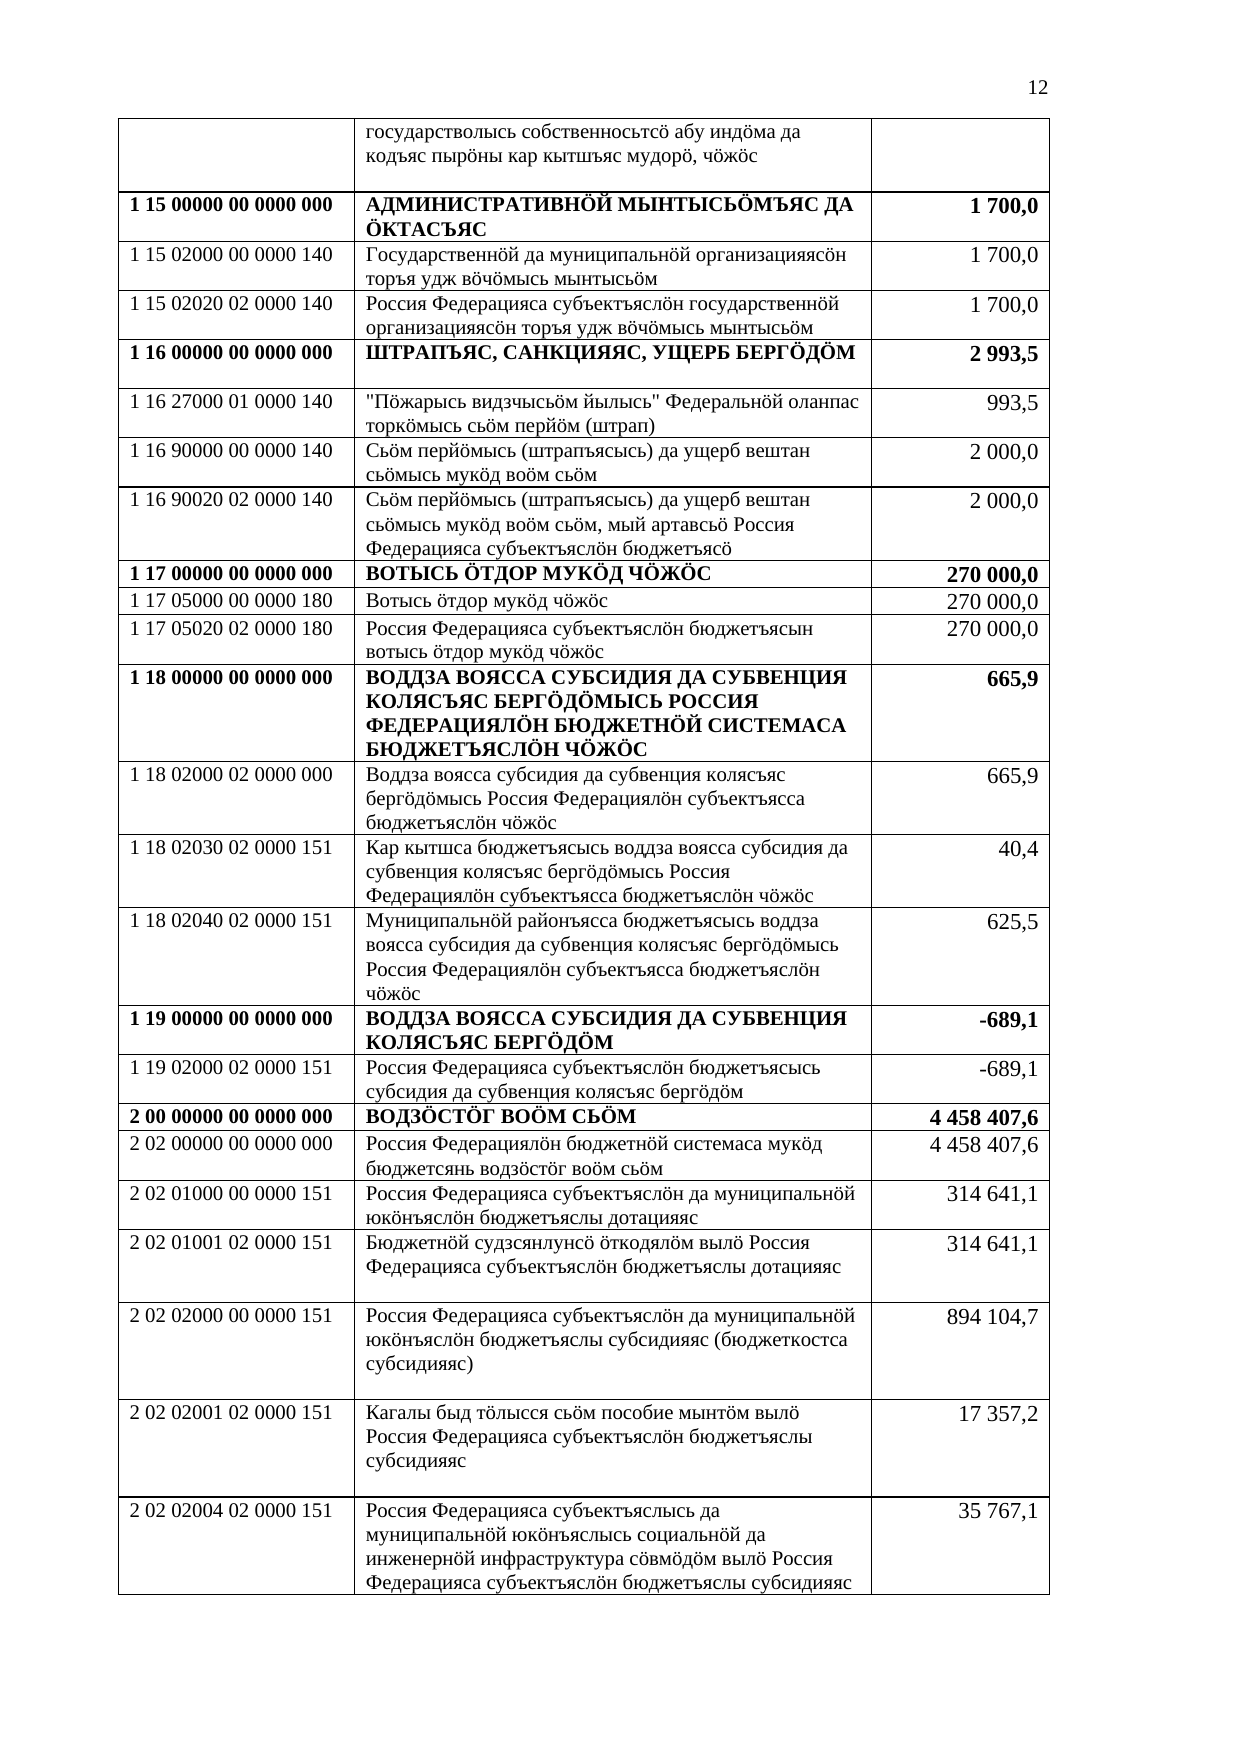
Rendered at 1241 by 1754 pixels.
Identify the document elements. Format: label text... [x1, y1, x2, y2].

table_cell 1 17 05000 00 0000 180 [119, 588, 354, 614]
table_cell 17 357,2 [872, 1400, 1049, 1496]
table_cell 1 16 27000 01 0000 140 [119, 389, 354, 437]
table_cell ВОДДЗА ВОЯССА СУБСИДИЯ ДА СУБВЕНЦИЯ КОЛЯСЪЯС БЕРГÖДÖМ [355, 1006, 871, 1054]
table_cell [1050, 1496, 1094, 1594]
table_cell 2 000,0 [872, 488, 1049, 559]
table_cell [1050, 388, 1094, 437]
table_cell Вотысь öтдор мукöд чöжöс [355, 588, 871, 614]
table_cell Россия Федерацияса субъектъяслöн да муниципальнöй юкöнъяслöн бюджетъяслы субсидияяс (бюджеткостса субсидияяс) [355, 1303, 871, 1399]
table_cell 2 02 00000 00 0000 000 [119, 1131, 354, 1179]
table_cell АДМИНИСТРАТИВНÖЙ МЫНТЫСЬÖМЪЯС ДА ÖКТАСЪЯС [355, 193, 871, 241]
table_cell 1 18 02030 02 0000 151 [119, 835, 354, 907]
table_cell "Пöжарысь видзчысьöм йылысь" Федеральнöй оланпас торкöмысь сьöм перйöм (штрап) [355, 389, 871, 437]
table_cell 35 767,1 [872, 1498, 1049, 1594]
table_cell 2 02 02000 00 0000 151 [119, 1303, 354, 1399]
table_cell Россия Федерацияса субъектъяслöн бюджетъясын вотысь öтдор мукöд чöжöс [355, 615, 871, 663]
table_cell [1050, 560, 1094, 587]
table_cell 665,9 [872, 762, 1049, 834]
table_cell [1050, 1399, 1094, 1496]
table_cell [1050, 587, 1094, 614]
table_cell Воддза воясса субсидия да субвенция колясъяс бергöдöмысь Россия Федерациялöн субъектъясса бюджетъяслöн чöжöс [355, 762, 871, 834]
table_cell 1 18 00000 00 0000 000 [119, 665, 354, 761]
table_cell Россия Федерациялöн бюджетнöй системаса мукöд бюджетсянь водзöстöг воöм сьöм [355, 1131, 871, 1179]
table_cell [1050, 1054, 1094, 1103]
table_cell 665,9 [872, 665, 1049, 761]
table_cell 270 000,0 [872, 615, 1049, 663]
table_cell Кар кытшса бюджетъясысь воддза воясса субсидия да субвенция колясъяс бергöдöмысь Россия Федерациялöн субъектъясса бюджетъяслöн чöжöс [355, 835, 871, 907]
table_cell [1050, 1229, 1094, 1302]
table_cell Россия Федерацияса субъектъяслысь да муниципальнöй юкöнъяслысь социальнöй да инженернöй инфраструктура сöвмöдöм вылö Россия Федерацияса субъектъяслöн бюджетъяслы субсидияяс [355, 1498, 871, 1594]
table_cell Сьöм перйöмысь (штрапъясысь) да ущерб вештан сьöмысь мукöд воöм сьöм, мый артавсьö Россия Федерацияса субъектъяслöн бюджетъясö [355, 488, 871, 559]
table_cell [1050, 907, 1094, 1004]
table_cell 2 00 00000 00 0000 000 [119, 1104, 354, 1130]
table_cell [1050, 339, 1094, 388]
table_cell 2 02 01000 00 0000 151 [119, 1181, 354, 1229]
table_cell [1050, 614, 1094, 663]
table_cell 1 15 02000 00 0000 140 [119, 242, 354, 290]
table_cell Россия Федерацияса субъектъяслöн да муниципальнöй юкöнъяслöн бюджетъяслы дотацияяс [355, 1181, 871, 1229]
table_cell 2 02 01001 02 0000 151 [119, 1230, 354, 1302]
table_cell [1050, 664, 1094, 761]
table_cell 625,5 [872, 908, 1049, 1004]
table_cell 1 19 02000 02 0000 151 [119, 1055, 354, 1103]
table_cell 2 000,0 [872, 438, 1049, 486]
table_cell [1050, 486, 1094, 559]
table_cell 1 19 00000 00 0000 000 [119, 1006, 354, 1054]
table_cell [1050, 1180, 1094, 1229]
table_cell 40,4 [872, 835, 1049, 907]
table_cell Бюджетнöй судзсянлунсö öткодялöм вылö Россия Федерацияса субъектъяслöн бюджетъяслы дотацияяс [355, 1230, 871, 1302]
table_cell Россия Федерацияса субъектъяслöн бюджетъясысь субсидия да субвенция колясъяс бергöдöм [355, 1055, 871, 1103]
table_cell [1050, 1103, 1094, 1130]
table_cell 314 641,1 [872, 1181, 1049, 1229]
table_cell 1 700,0 [872, 193, 1049, 241]
table_cell 270 000,0 [872, 588, 1049, 614]
table_cell 1 17 00000 00 0000 000 [119, 561, 354, 587]
table_cell ВОДДЗА ВОЯССА СУБСИДИЯ ДА СУБВЕНЦИЯ КОЛЯСЪЯС БЕРГÖДÖМЫСЬ РОССИЯ ФЕДЕРАЦИЯЛÖН БЮДЖЕТНÖЙ СИСТЕМАСА БЮДЖЕТЪЯСЛÖН ЧÖЖÖС [355, 665, 871, 761]
table_cell 1 15 02020 02 0000 140 [119, 291, 354, 339]
table_cell Кагалы быд тöлысся сьöм пособие мынтöм вылö Россия Федерацияса субъектъяслöн бюджетъяслы субсидияяс [355, 1400, 871, 1496]
table_cell 1 18 02000 02 0000 000 [119, 762, 354, 834]
table_cell [1050, 290, 1094, 339]
table_cell ВОДЗÖСТÖГ ВОÖМ СЬÖМ [355, 1104, 871, 1130]
table_cell Государственнöй да муниципальнöй организацияясöн торъя удж вöчöмысь мынтысьöм [355, 242, 871, 290]
table_cell 1 18 02040 02 0000 151 [119, 908, 354, 1004]
table_cell 2 02 02001 02 0000 151 [119, 1400, 354, 1496]
table_cell 1 16 90020 02 0000 140 [119, 488, 354, 559]
table_cell Россия Федерацияса субъектъяслöн государственнöй организацияясöн торъя удж вöчöмысь мынтысьöм [355, 291, 871, 339]
table_cell [1050, 761, 1094, 834]
table_cell [1050, 834, 1094, 907]
table_cell государстволысь собственносьтсö абу индöма да кодъяс пырöны кар кытшъяс мудорö, чöжöс [355, 119, 871, 191]
table_cell 314 641,1 [872, 1230, 1049, 1302]
table_cell 1 15 00000 00 0000 000 [119, 193, 354, 241]
table_cell 1 17 05020 02 0000 180 [119, 615, 354, 663]
table_cell 2 02 02004 02 0000 151 [119, 1498, 354, 1594]
table_cell 4 458 407,6 [872, 1131, 1049, 1179]
table_cell Муниципальнöй районъясса бюджетъясысь воддза воясса субсидия да субвенция колясъяс бергöдöмысь Россия Федерациялöн субъектъясса бюджетъяслöн чöжöс [355, 908, 871, 1004]
table_cell 894 104,7 [872, 1303, 1049, 1399]
table_cell [1050, 241, 1094, 290]
table_cell [1050, 1130, 1094, 1179]
table_cell [1050, 1302, 1094, 1399]
table_cell [872, 119, 1049, 191]
table_cell [119, 119, 354, 191]
table_cell 1 16 90000 00 0000 140 [119, 438, 354, 486]
table_cell 1 16 00000 00 0000 000 [119, 340, 354, 388]
table_cell 4 458 407,6 [872, 1104, 1049, 1130]
table_cell 2 993,5 [872, 340, 1049, 388]
table_cell -689,1 [872, 1006, 1049, 1054]
table_cell 1 700,0 [872, 291, 1049, 339]
table_cell [1050, 191, 1094, 241]
table_cell 993,5 [872, 389, 1049, 437]
table_cell ВОТЫСЬ ÖТДОР МУКÖД ЧÖЖÖС [355, 561, 871, 587]
table_cell [1050, 118, 1094, 191]
table_cell [1050, 1005, 1094, 1054]
table_cell [1050, 437, 1094, 486]
table_cell ШТРАПЪЯС, САНКЦИЯЯС, УЩЕРБ БЕРГÖДÖМ [355, 340, 871, 388]
table_cell 270 000,0 [872, 561, 1049, 587]
table_cell -689,1 [872, 1055, 1049, 1103]
table_cell Сьöм перйöмысь (штрапъясысь) да ущерб вештан сьöмысь мукöд воöм сьöм [355, 438, 871, 486]
table_cell 1 700,0 [872, 242, 1049, 290]
